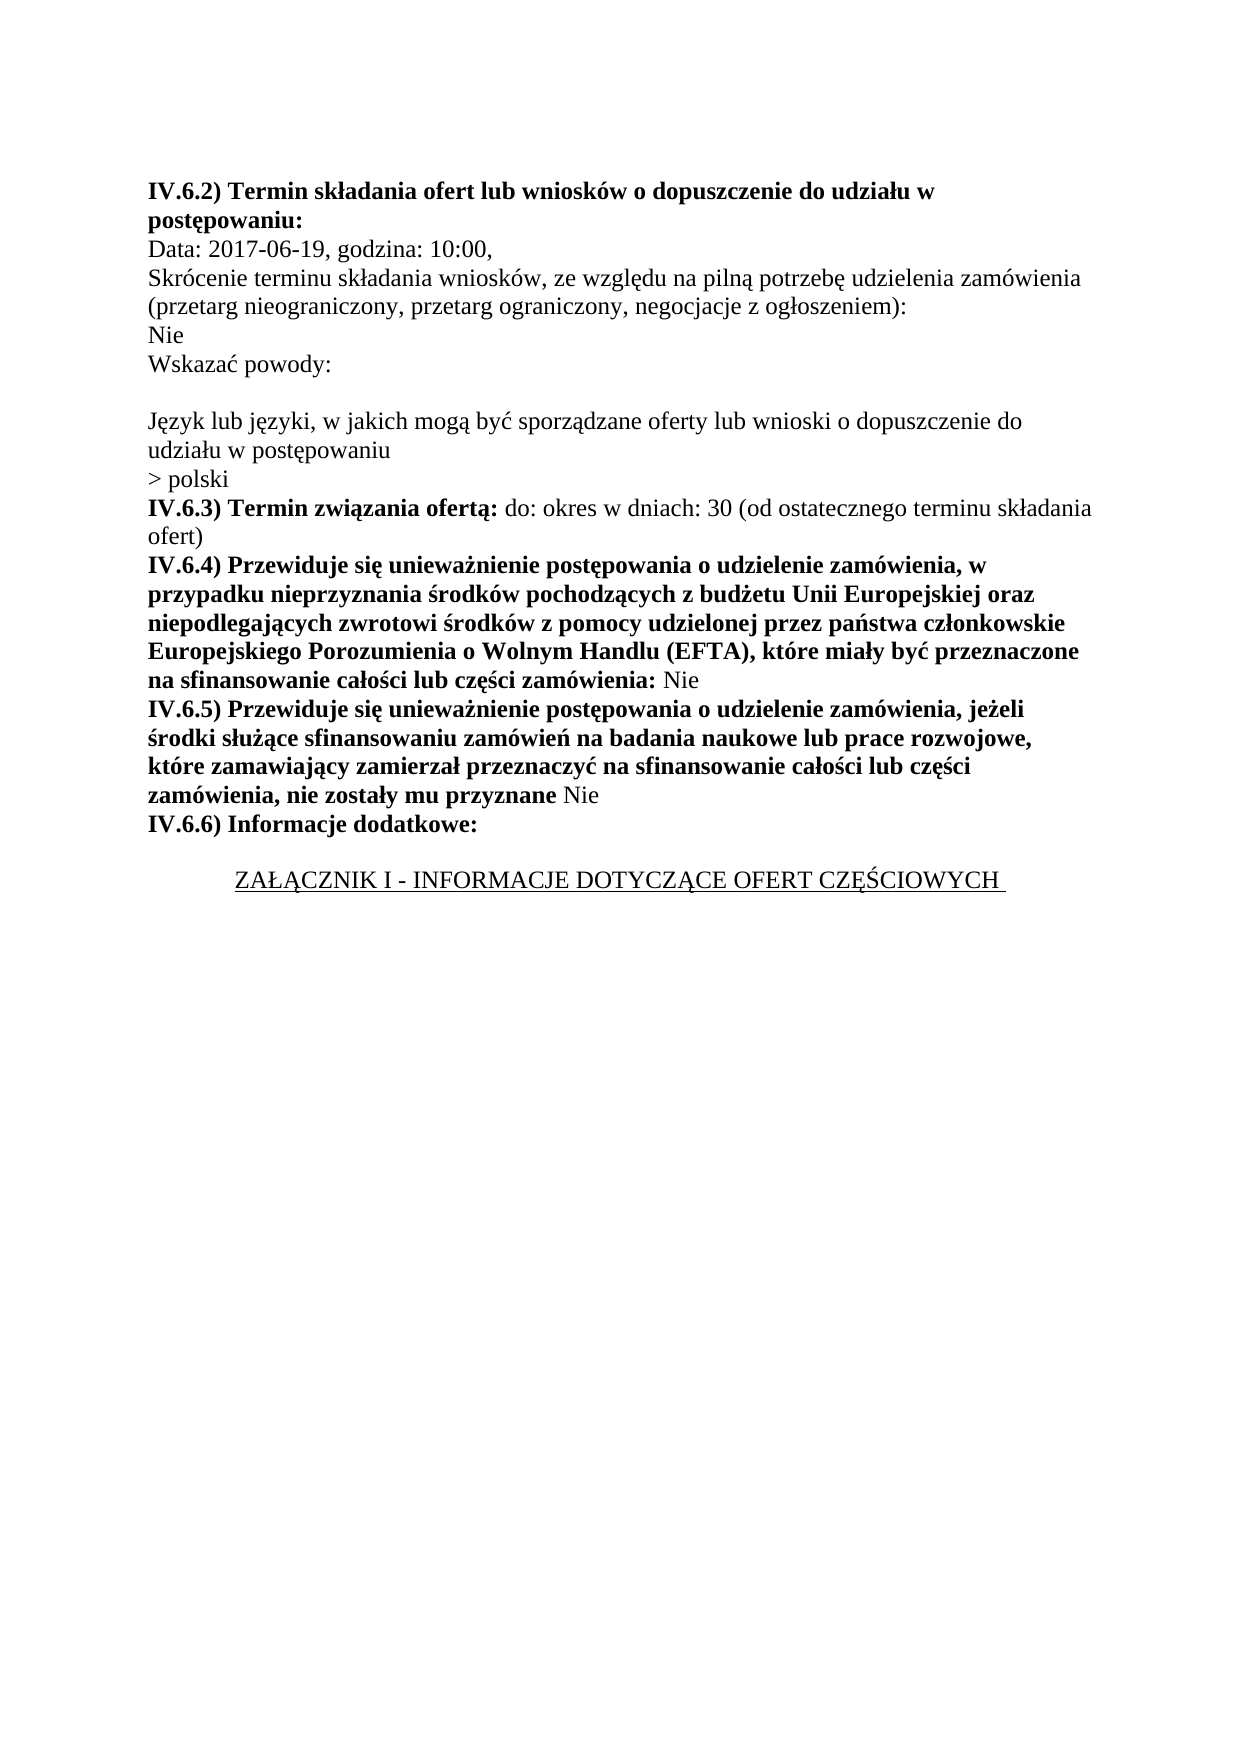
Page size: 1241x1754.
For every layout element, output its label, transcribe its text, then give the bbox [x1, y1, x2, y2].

text ZAŁĄCZNIK I - INFORMACJE DOTYCZĄCE OFERT CZĘŚCIOWYCH [148, 866, 1093, 894]
text IV.6.2) Termin składania ofert lub wniosków o dopuszczenie do udziału w postępowaniu: Data: 2017-06-19, godzina: 10:00, Skrócenie terminu składania wniosków, ze względu na pilną potrzebę udzielenia zamówienia (przetarg nieograniczony, przetarg ograniczony, negocjacje z ogłoszeniem): Nie Wskazać powody: Język lub języki, w jakich mogą być sporządzane oferty lub wnioski o dopuszczenie do udziału w postępowaniu > polski IV.6.3) Termin związania ofertą: do: okres w dniach: 30 (od ostatecznego terminu składania ofert) IV.6.4) Przewiduje się unieważnienie postępowania o udzielenie zamówienia, w przypadku nieprzyznania środków pochodzących z budżetu Unii Europejskiej oraz niepodlegających zwrotowi środków z pomocy udzielonej przez państwa członkowskie Europejskiego Porozumienia o Wolnym Handlu (EFTA), które miały być przeznaczone na sfinansowanie całości lub części zamówienia: Nie IV.6.5) Przewiduje się unieważnienie postępowania o udzielenie zamówienia, jeżeli środki służące sfinansowaniu zamówień na badania naukowe lub prace rozwojowe, które zamawiający zamierzał przeznaczyć na sfinansowanie całości lub części zamówienia, nie zostały mu przyznane Nie IV.6.6) Informacje dodatkowe: [148, 148, 1093, 866]
